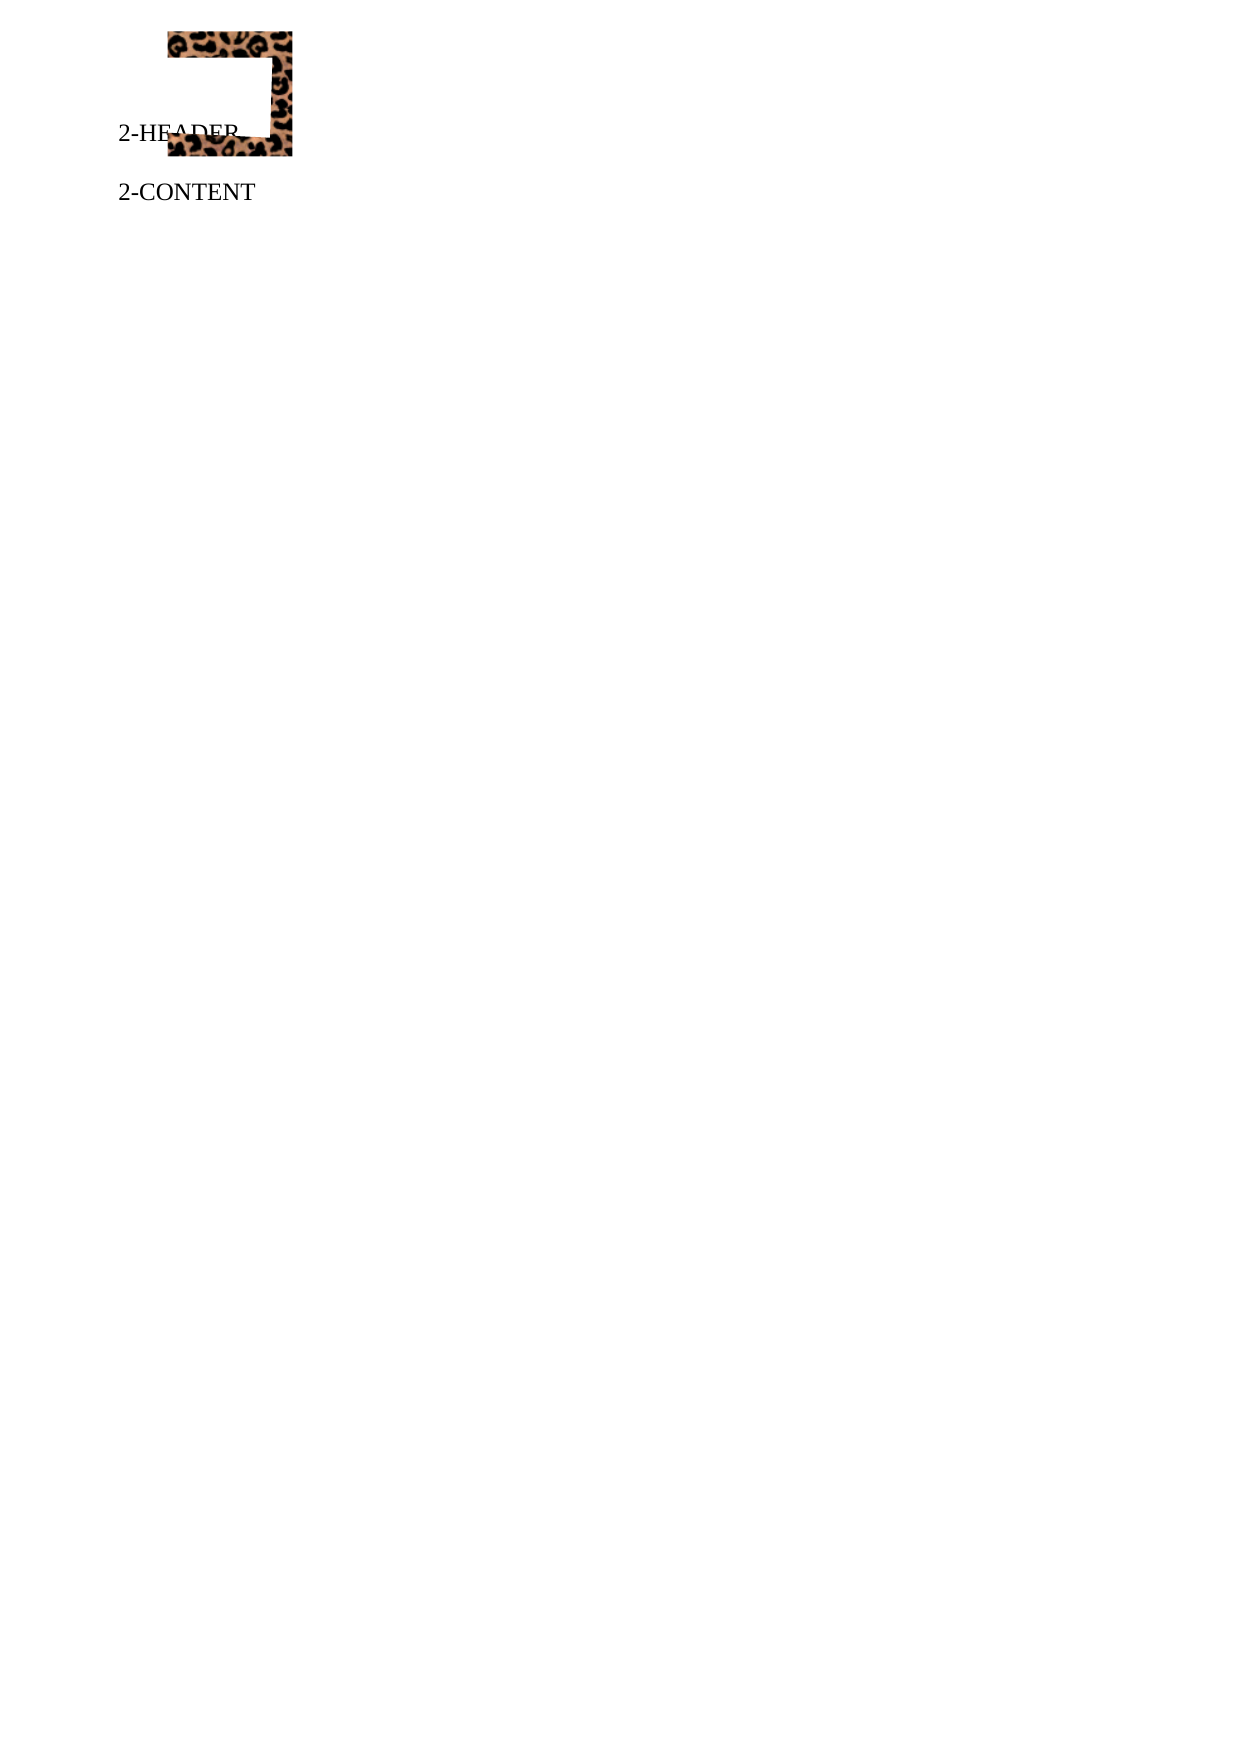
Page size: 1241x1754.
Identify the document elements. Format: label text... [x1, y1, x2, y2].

text 2-CONTENT [118, 177, 1122, 206]
picture [167, 31, 293, 157]
